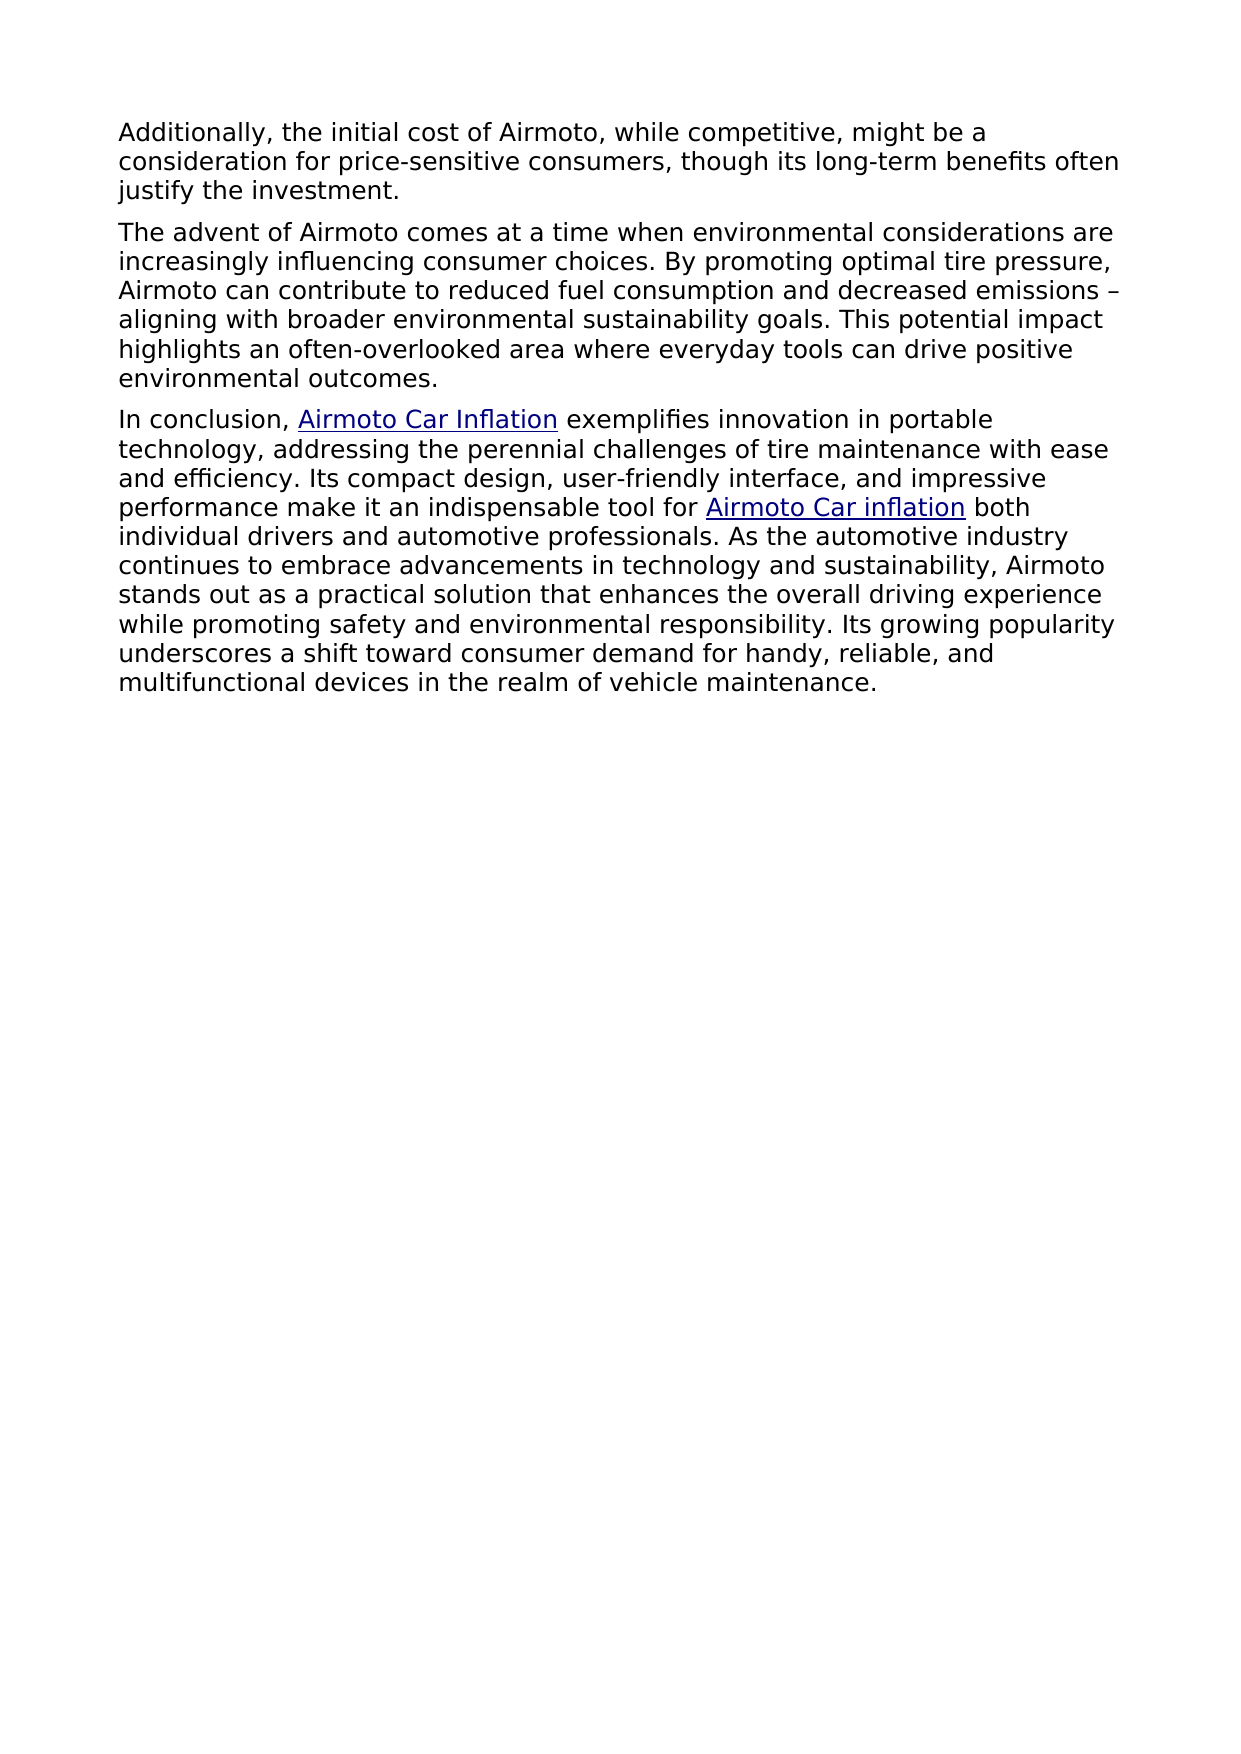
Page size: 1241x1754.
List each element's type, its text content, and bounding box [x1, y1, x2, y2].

text Additionally, the initial cost of Airmoto, while competitive, might be a consideration for price-sensitive consumers, though its long-term benefits often justify the investment. [118, 118, 1122, 206]
text The advent of Airmoto comes at a time when environmental considerations are increasingly influencing consumer choices. By promoting optimal tire pressure, Airmoto can contribute to reduced fuel consumption and decreased emissions – aligning with broader environmental sustainability goals. This potential impact highlights an often-overlooked area where everyday tools can drive positive environmental outcomes. [118, 218, 1122, 393]
text In conclusion, Airmoto Car Inflation exemplifies innovation in portable technology, addressing the perennial challenges of tire maintenance with ease and efficiency. Its compact design, user-friendly interface, and impressive performance make it an indispensable tool for Airmoto Car inflation both individual drivers and automotive professionals. As the automotive industry continues to embrace advancements in technology and sustainability, Airmoto stands out as a practical solution that enhances the overall driving experience while promoting safety and environmental responsibility. Its growing popularity underscores a shift toward consumer demand for handy, reliable, and multifunctional devices in the realm of vehicle maintenance. [118, 406, 1122, 697]
